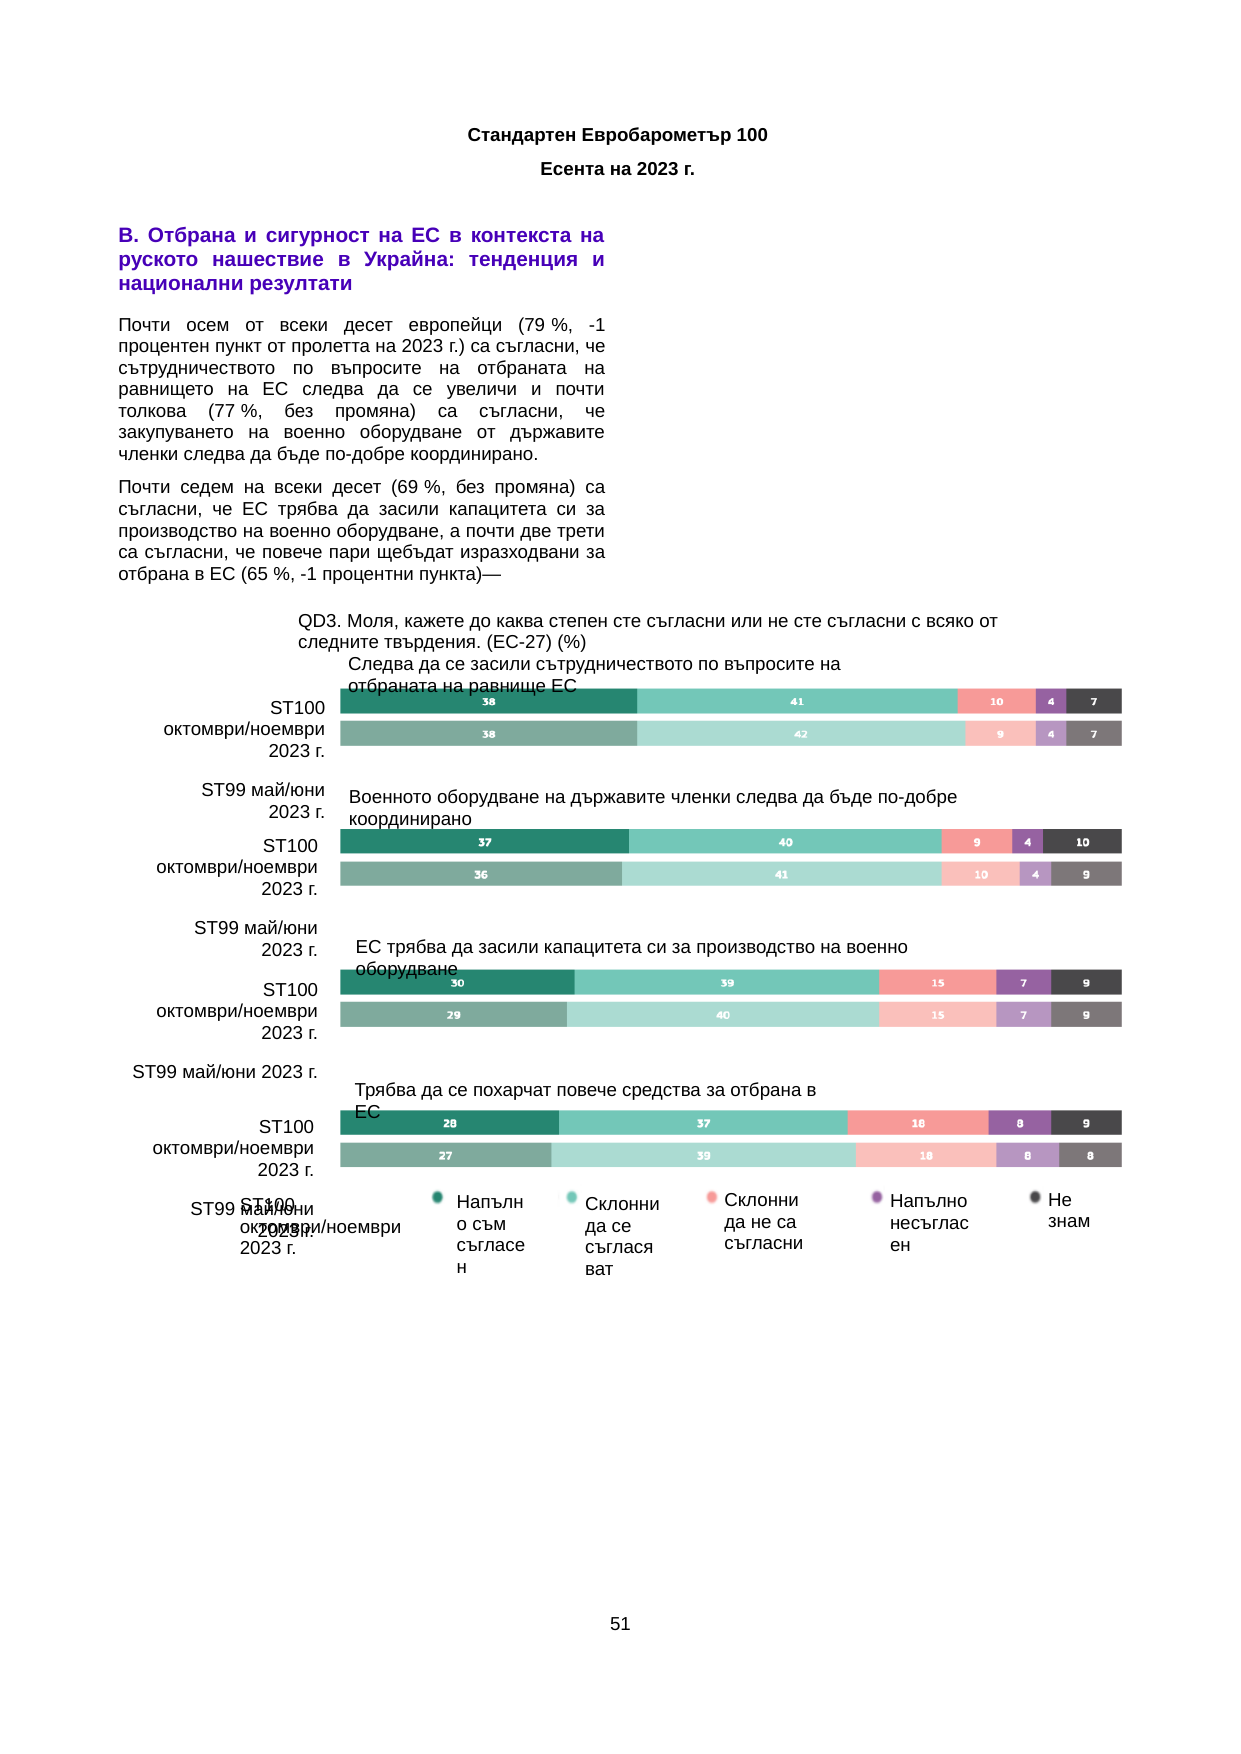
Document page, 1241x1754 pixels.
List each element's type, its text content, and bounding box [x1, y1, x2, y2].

picture [338, 678, 1125, 1171]
text Почти седем на всеки десет (69 %, без промяна) са съгласни, че ЕС трябва да засили капацитета си за производство на военно оборудване, а почти две трети са съгласни, че повече пари щебъдат изразходвани за отбрана в ЕС (65 %, -1 процентни пункта)— [118, 476, 605, 584]
subtitle В. Отбрана и сигурност на ЕС в контекста на руското нашествие в Украйна: тенденция и национални резултати [118, 223, 605, 295]
picture [431, 1179, 1044, 1216]
text Почти осем от всеки десет европейци (79 %, -1 процентен пункт от пролетта на 2023 г.) са съгласни, че сътрудничеството по въпросите на отбраната на равнището на ЕС следва да се увеличи и почти толкова (77 %, без промяна) са съгласни, че закупуването на военно оборудване от държавите членки следва да бъде по-добре координирано. [118, 313, 605, 464]
